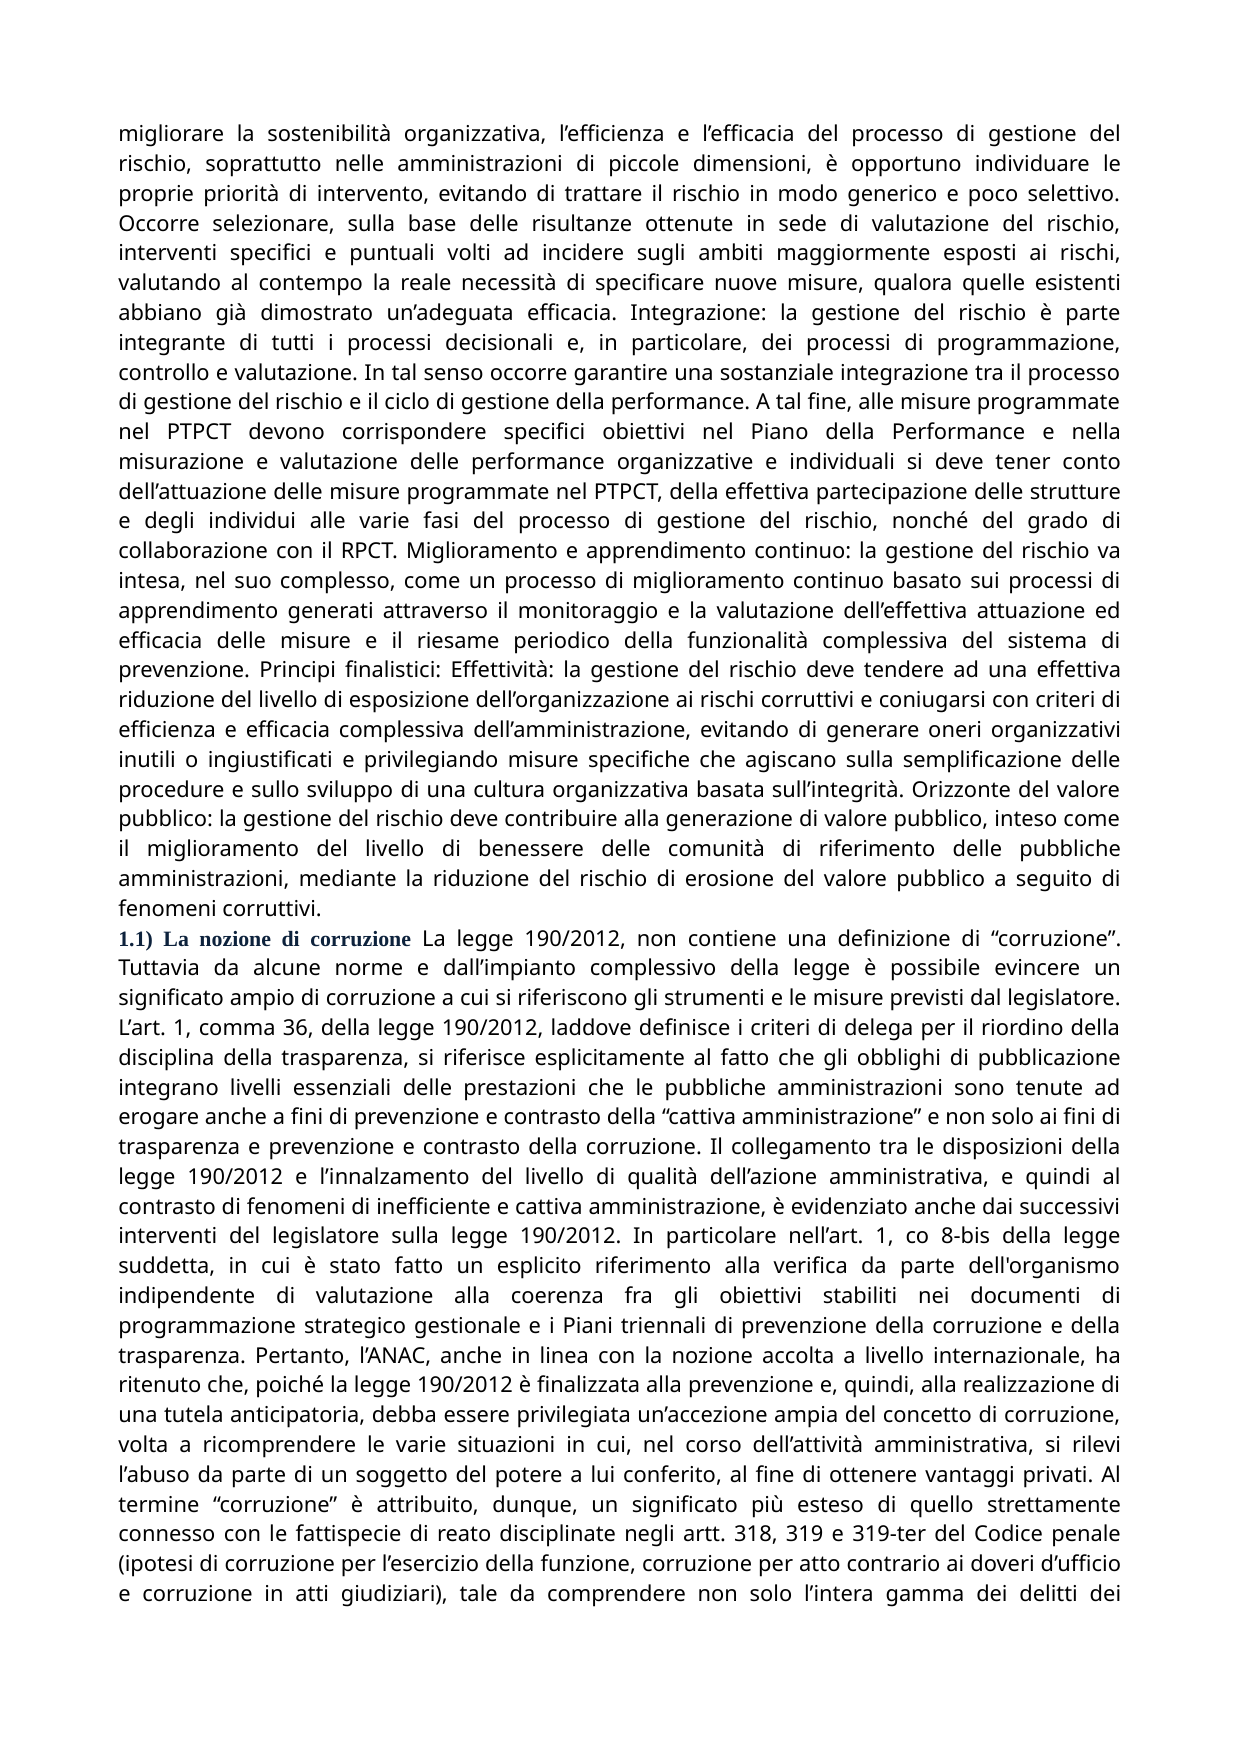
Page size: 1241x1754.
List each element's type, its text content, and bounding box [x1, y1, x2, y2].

text 1.1) La nozione di corruzione La legge 190/2012, non contiene una definizione di “corruzione”. Tuttavia da alcune norme e dall’impianto complessivo della legge è possibile evincere un significato ampio di corruzione a cui si riferiscono gli strumenti e le misure previsti dal legislatore. L’art. 1, comma 36, della legge 190/2012, laddove definisce i criteri di delega per il riordino della disciplina della trasparenza, si riferisce esplicitamente al fatto che gli obblighi di pubblicazione integrano livelli essenziali delle prestazioni che le pubbliche amministrazioni sono tenute ad erogare anche a fini di prevenzione e contrasto della “cattiva amministrazione” e non solo ai fini di trasparenza e prevenzione e contrasto della corruzione. Il collegamento tra le disposizioni della legge 190/2012 e l’innalzamento del livello di qualità dell’azione amministrativa, e quindi al contrasto di fenomeni di inefficiente e cattiva amministrazione, è evidenziato anche dai successivi interventi del legislatore sulla legge 190/2012. In particolare nell’art. 1, co 8-bis della legge suddetta, in cui è stato fatto un esplicito riferimento alla verifica da parte dell'organismo indipendente di valutazione alla coerenza fra gli obiettivi stabiliti nei documenti di programmazione strategico gestionale e i Piani triennali di prevenzione della corruzione e della trasparenza. Pertanto, l’ANAC, anche in linea con la nozione accolta a livello internazionale, ha ritenuto che, poiché la legge 190/2012 è finalizzata alla prevenzione e, quindi, alla realizzazione di una tutela anticipatoria, debba essere privilegiata un’accezione ampia del concetto di corruzione, volta a ricomprendere le varie situazioni in cui, nel corso dell’attività amministrativa, si rilevi l’abuso da parte di un soggetto del potere a lui conferito, al fine di ottenere vantaggi privati. Al termine “corruzione” è attribuito, dunque, un significato più esteso di quello strettamente connesso con le fattispecie di reato disciplinate negli artt. 318, 319 e 319-ter del Codice penale (ipotesi di corruzione per l’esercizio della funzione, corruzione per atto contrario ai doveri d’ufficio e corruzione in atti giudiziari), tale da comprendere non solo l’intera gamma dei delitti dei [118, 922, 1122, 1608]
text migliorare la sostenibilità organizzativa, l’efficienza e l’efficacia del processo di gestione del rischio, soprattutto nelle amministrazioni di piccole dimensioni, è opportuno individuare le proprie priorità di intervento, evitando di trattare il rischio in modo generico e poco selettivo. Occorre selezionare, sulla base delle risultanze ottenute in sede di valutazione del rischio, interventi specifici e puntuali volti ad incidere sugli ambiti maggiormente esposti ai rischi, valutando al contempo la reale necessità di specificare nuove misure, qualora quelle esistenti abbiano già dimostrato un’adeguata efficacia. Integrazione: la gestione del rischio è parte integrante di tutti i processi decisionali e, in particolare, dei processi di programmazione, controllo e valutazione. In tal senso occorre garantire una sostanziale integrazione tra il processo di gestione del rischio e il ciclo di gestione della performance. A tal fine, alle misure programmate nel PTPCT devono corrispondere specifici obiettivi nel Piano della Performance e nella misurazione e valutazione delle performance organizzative e individuali si deve tener conto dell’attuazione delle misure programmate nel PTPCT, della effettiva partecipazione delle strutture e degli individui alle varie fasi del processo di gestione del rischio, nonché del grado di collaborazione con il RPCT. Miglioramento e apprendimento continuo: la gestione del rischio va intesa, nel suo complesso, come un processo di miglioramento continuo basato sui processi di apprendimento generati attraverso il monitoraggio e la valutazione dell’effettiva attuazione ed efficacia delle misure e il riesame periodico della funzionalità complessiva del sistema di prevenzione. Principi finalistici: Effettività: la gestione del rischio deve tendere ad una effettiva riduzione del livello di esposizione dell’organizzazione ai rischi corruttivi e coniugarsi con criteri di efficienza e efficacia complessiva dell’amministrazione, evitando di generare oneri organizzativi inutili o ingiustificati e privilegiando misure specifiche che agiscano sulla semplificazione delle procedure e sullo sviluppo di una cultura organizzativa basata sull’integrità. Orizzonte del valore pubblico: la gestione del rischio deve contribuire alla generazione di valore pubblico, inteso come il miglioramento del livello di benessere delle comunità di riferimento delle pubbliche amministrazioni, mediante la riduzione del rischio di erosione del valore pubblico a seguito di fenomeni corruttivi. [118, 118, 1122, 922]
